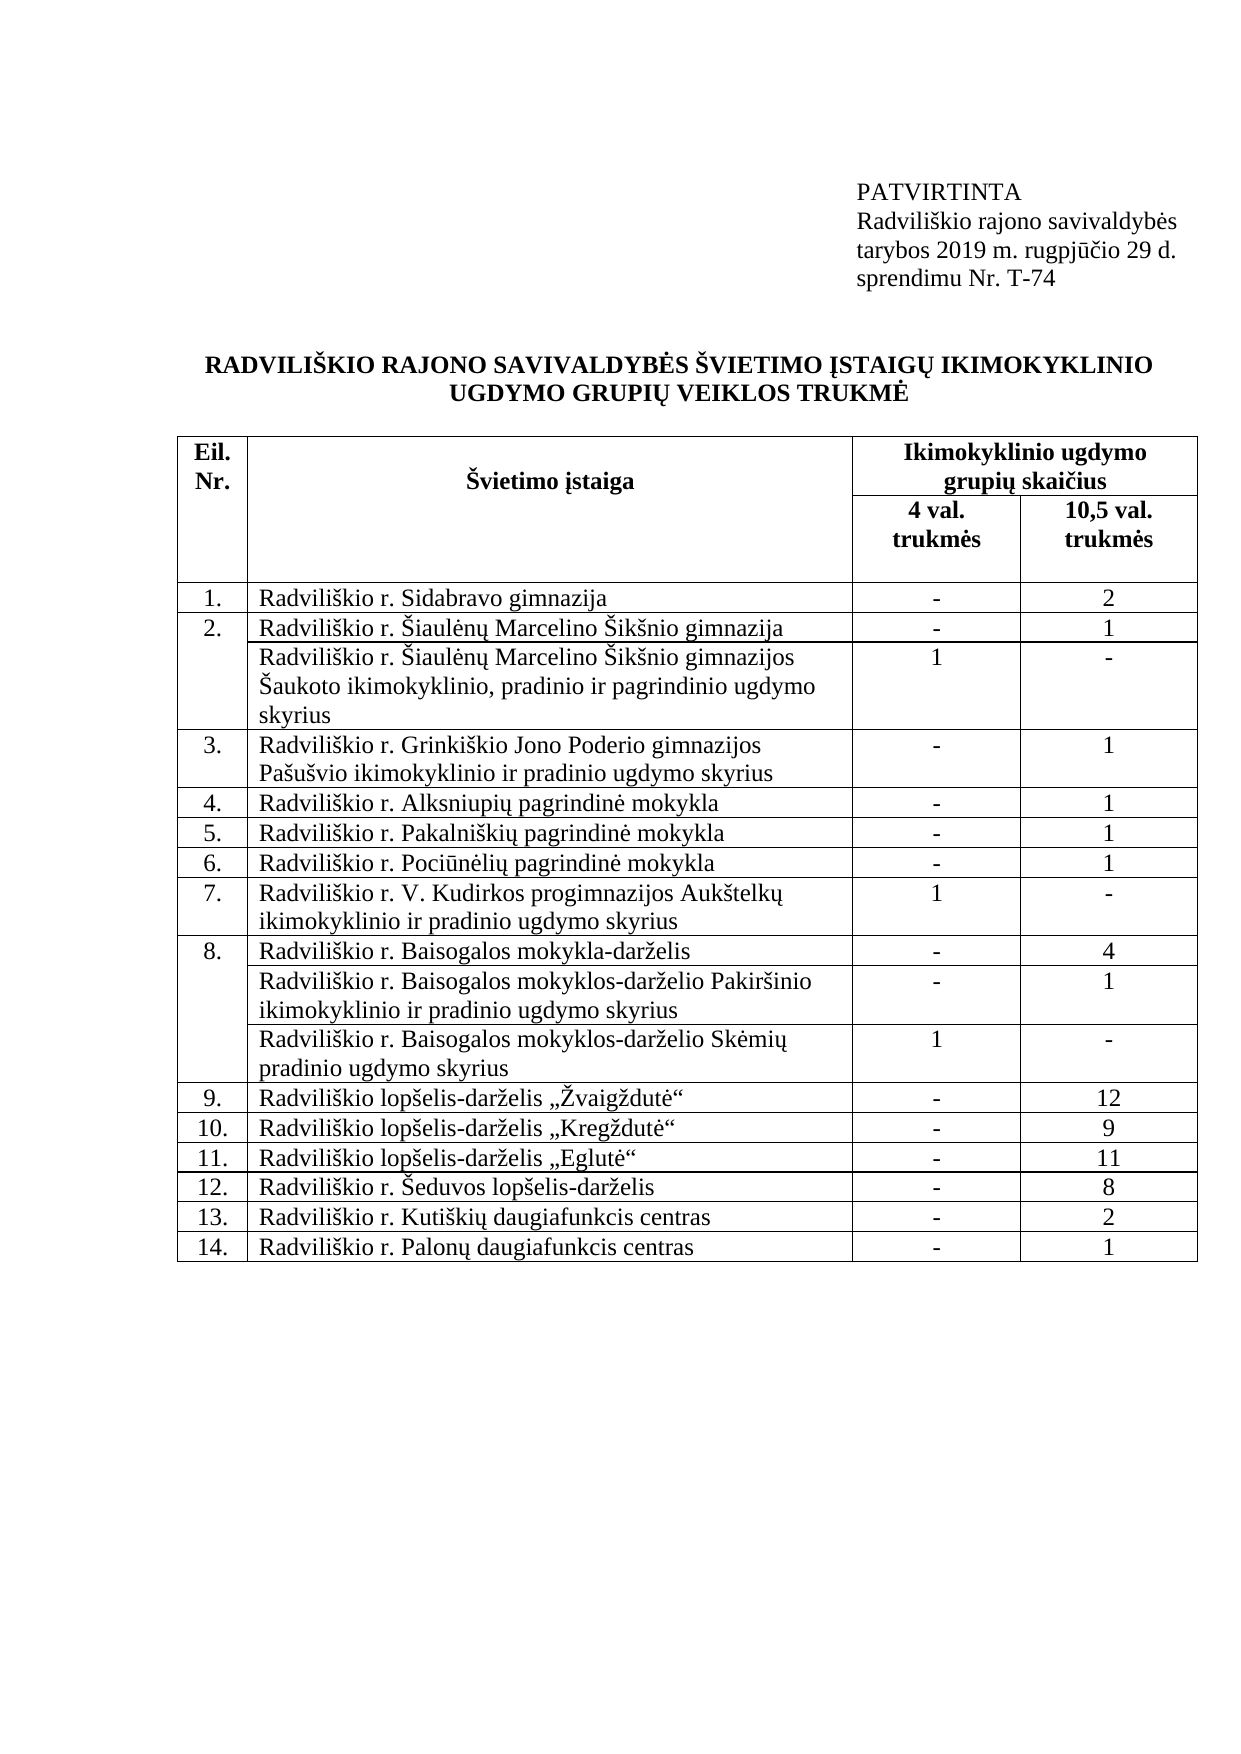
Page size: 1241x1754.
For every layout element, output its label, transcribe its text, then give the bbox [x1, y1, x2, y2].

table_cell Radviliškio lopšelis-darželis „Žvaigždutė“ [248, 1083, 852, 1112]
table_cell 3. [178, 730, 247, 787]
table_cell 1 [1021, 966, 1197, 1023]
table_cell 1 [1021, 613, 1197, 641]
text PATVIRTINTA [856, 177, 1181, 206]
table_cell - [853, 936, 1020, 965]
table_cell 1. [178, 583, 247, 612]
table_cell 1 [1021, 1232, 1197, 1261]
table_header Ikimokyklinio ugdymo grupių skaičius [853, 437, 1197, 494]
table_cell - [853, 1232, 1020, 1261]
table_cell Radviliškio lopšelis-darželis „Eglutė“ [248, 1143, 852, 1171]
table_cell 1 [853, 1025, 1020, 1082]
table_cell Radviliškio r. Palonų daugiafunkcis centras [248, 1232, 852, 1261]
table_cell - [853, 613, 1020, 641]
text RADVILIŠKIO RAJONO SAVIVALDYBĖS ŠVIETIMO ĮSTAIGŲ IKIMOKYKLINIO UGDYMO GRUPIŲ VEIKLOS TRUKMĖ [177, 350, 1181, 407]
table_cell 1 [1021, 730, 1197, 787]
table_cell Radviliškio r. Kutiškių daugiafunkcis centras [248, 1202, 852, 1231]
table_cell Radviliškio r. Baisogalos mokykla-darželis [248, 936, 852, 965]
table_cell - [853, 1143, 1020, 1171]
table_cell 1 [853, 643, 1020, 729]
table_cell 9 [1021, 1113, 1197, 1142]
table_cell 9. [178, 1083, 247, 1112]
table_cell 4. [178, 788, 247, 817]
text tarybos 2019 m. rugpjūčio 29 d. [856, 235, 1181, 263]
text Radviliškio rajono savivaldybės [856, 206, 1181, 235]
text sprendimu Nr. T-74 [856, 263, 1181, 292]
table_cell 2 [1021, 583, 1197, 612]
table_cell 14. [178, 1232, 247, 1261]
table_cell Radviliškio r. Baisogalos mokyklos-darželio Pakiršinio ikimokyklinio ir pradinio ugdymo skyrius [248, 966, 852, 1023]
table_cell Radviliškio r. Pociūnėlių pagrindinė mokykla [248, 848, 852, 877]
table_cell 1 [853, 878, 1020, 935]
table_cell 1 [1021, 788, 1197, 817]
table_cell - [853, 966, 1020, 1023]
table_cell 8 [1021, 1173, 1197, 1201]
table_cell 6. [178, 848, 247, 877]
table_cell 8. [178, 936, 247, 1082]
table_cell - [853, 1173, 1020, 1201]
table_cell - [853, 1113, 1020, 1142]
table_header Švietimo įstaiga [248, 437, 852, 582]
table_cell - [1021, 878, 1197, 935]
table_cell - [853, 1202, 1020, 1231]
table_cell 4 [1021, 936, 1197, 965]
table_cell 11 [1021, 1143, 1197, 1171]
table_cell Radviliškio r. Alksniupių pagrindinė mokykla [248, 788, 852, 817]
table_cell Radviliškio r. Sidabravo gimnazija [248, 583, 852, 612]
table_cell Radviliškio r. Grinkiškio Jono Poderio gimnazijos Pašušvio ikimokyklinio ir pradinio ugdymo skyrius [248, 730, 852, 787]
table_cell 4 val. trukmės [853, 496, 1020, 582]
table_cell Radviliškio r. Šiaulėnų Marcelino Šikšnio gimnazijos Šaukoto ikimokyklinio, pradinio ir pagrindinio ugdymo skyrius [248, 643, 852, 729]
table_cell 10. [178, 1113, 247, 1142]
table_cell 12. [178, 1173, 247, 1201]
table_cell Radviliškio r. Šeduvos lopšelis-darželis [248, 1173, 852, 1201]
table_cell 1 [1021, 818, 1197, 847]
table_cell - [853, 848, 1020, 877]
table_cell Radviliškio r. V. Kudirkos progimnazijos Aukštelkų ikimokyklinio ir pradinio ugdymo skyrius [248, 878, 852, 935]
table_cell 1 [1021, 848, 1197, 877]
table_cell - [1021, 1025, 1197, 1082]
table_cell 2. [178, 613, 247, 729]
table_cell 12 [1021, 1083, 1197, 1112]
table_header Eil. Nr. [178, 437, 247, 582]
table_cell - [853, 1083, 1020, 1112]
table_cell Radviliškio lopšelis-darželis „Kregždutė“ [248, 1113, 852, 1142]
table_cell 2 [1021, 1202, 1197, 1231]
table_cell - [853, 818, 1020, 847]
table_cell Radviliškio r. Šiaulėnų Marcelino Šikšnio gimnazija [248, 613, 852, 641]
table_cell 11. [178, 1143, 247, 1171]
table_cell - [853, 788, 1020, 817]
table_cell 13. [178, 1202, 247, 1231]
table_cell - [853, 583, 1020, 612]
table_cell Radviliškio r. Baisogalos mokyklos-darželio Skėmių pradinio ugdymo skyrius [248, 1025, 852, 1082]
table_cell Radviliškio r. Pakalniškių pagrindinė mokykla [248, 818, 852, 847]
table_cell - [1021, 643, 1197, 729]
table_cell 7. [178, 878, 247, 935]
table_cell 10,5 val. trukmės [1021, 496, 1197, 582]
table_cell 5. [178, 818, 247, 847]
table_cell - [853, 730, 1020, 787]
